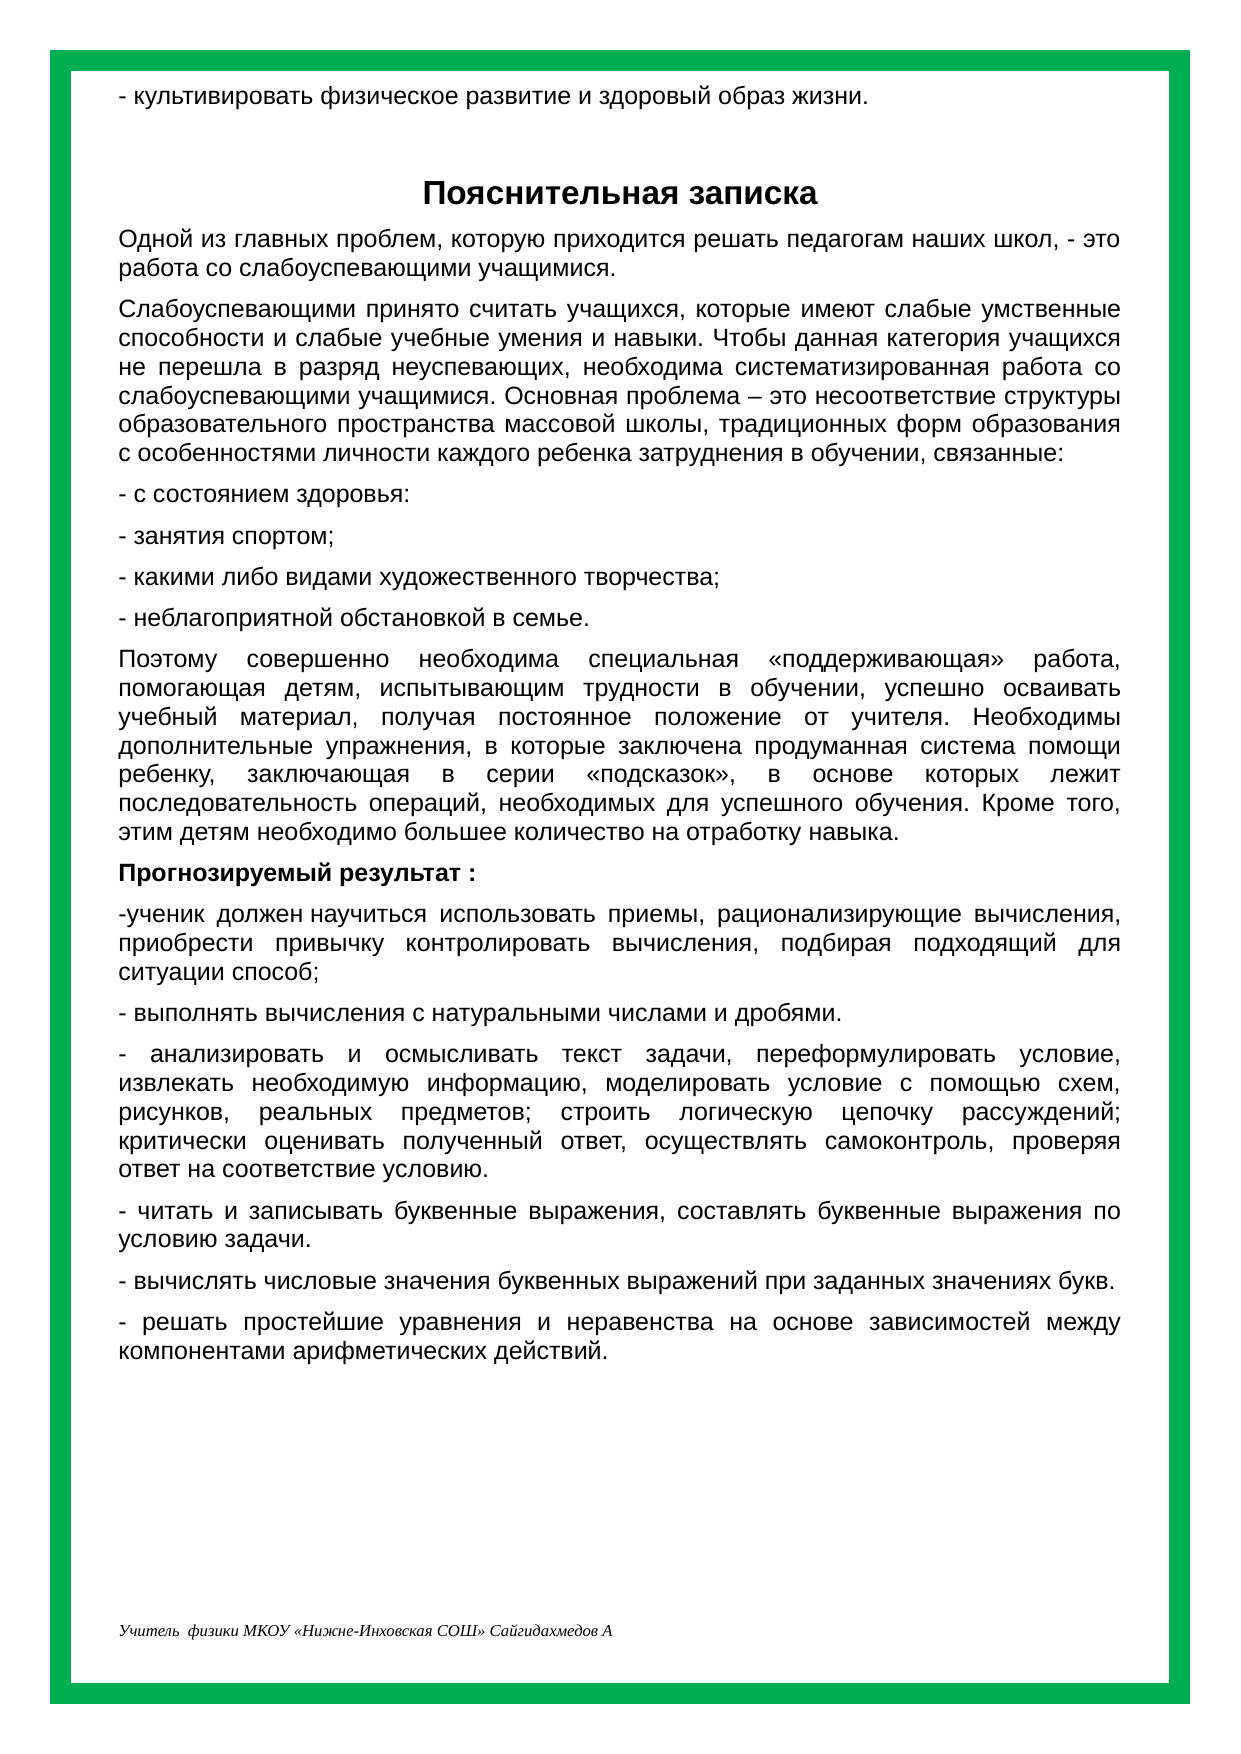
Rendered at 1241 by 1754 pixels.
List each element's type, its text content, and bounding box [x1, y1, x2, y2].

text - выполнять вычисления с натуральными числами и дробями. [118, 998, 1122, 1027]
text - культивировать физическое развитие и здоровый образ жизни. [118, 81, 1122, 110]
text Поэтому совершенно необходима специальная «поддерживающая» работа, помогающая детям, испытывающим трудности в обучении, успешно осваивать учебный материал, получая постоянное положение от учителя. Необходимы дополнительные упражнения, в которые заключена продуманная система помощи ребенку, заключающая в серии «подсказок», в основе которых лежит последовательность операций, необходимых для успешного обучения. Кроме того, этим детям необходимо большее количество на отработку навыка. [118, 644, 1122, 846]
text - с состоянием здоровья: [118, 479, 1122, 508]
text - решать простейшие уравнения и неравенства на основе зависимостей между компонентами арифметических действий. [118, 1307, 1122, 1364]
text - какими либо видами художественного творчества; [118, 562, 1122, 591]
text Слабоуспевающими принято считать учащихся, которые имеют слабые умственные способности и слабые учебные умения и навыки. Чтобы данная категория учащихся не перешла в разряд неуспевающих, необходима систематизированная работа со слабоуспевающими учащимися. Основная проблема – это несоответствие структуры образовательного пространства массовой школы, традиционных форм образования с особенностями личности каждого ребенка затруднения в обучении, связанные: [118, 294, 1122, 467]
text Прогнозируемый результат : [118, 858, 1122, 887]
text - занятия спортом; [118, 521, 1122, 549]
text - читать и записывать буквенные выражения, составлять буквенные выражения по условию задачи. [118, 1196, 1122, 1253]
text - вычислять числовые значения буквенных выражений при заданных значениях букв. [118, 1266, 1122, 1294]
text -ученик должен научиться использовать приемы, рационализирующие вычисления, приобрести привычку контролировать вычисления, подбирая подходящий для ситуации способ; [118, 899, 1122, 986]
text Пояснительная записка [118, 173, 1122, 212]
text - анализировать и осмысливать текст задачи, переформулировать условие, извлекать необходимую информацию, моделировать условие с помощью схем, рисунков, реальных предметов; строить логическую цепочку рассуждений; критически оценивать полученный ответ, осуществлять самоконтроль, проверяя ответ на соответствие условию. [118, 1039, 1122, 1183]
text Одной из главных проблем, которую приходится решать педагогам наших школ, - это работа со слабоуспевающими учащимися. [118, 224, 1122, 282]
text - неблагоприятной обстановкой в семье. [118, 603, 1122, 632]
